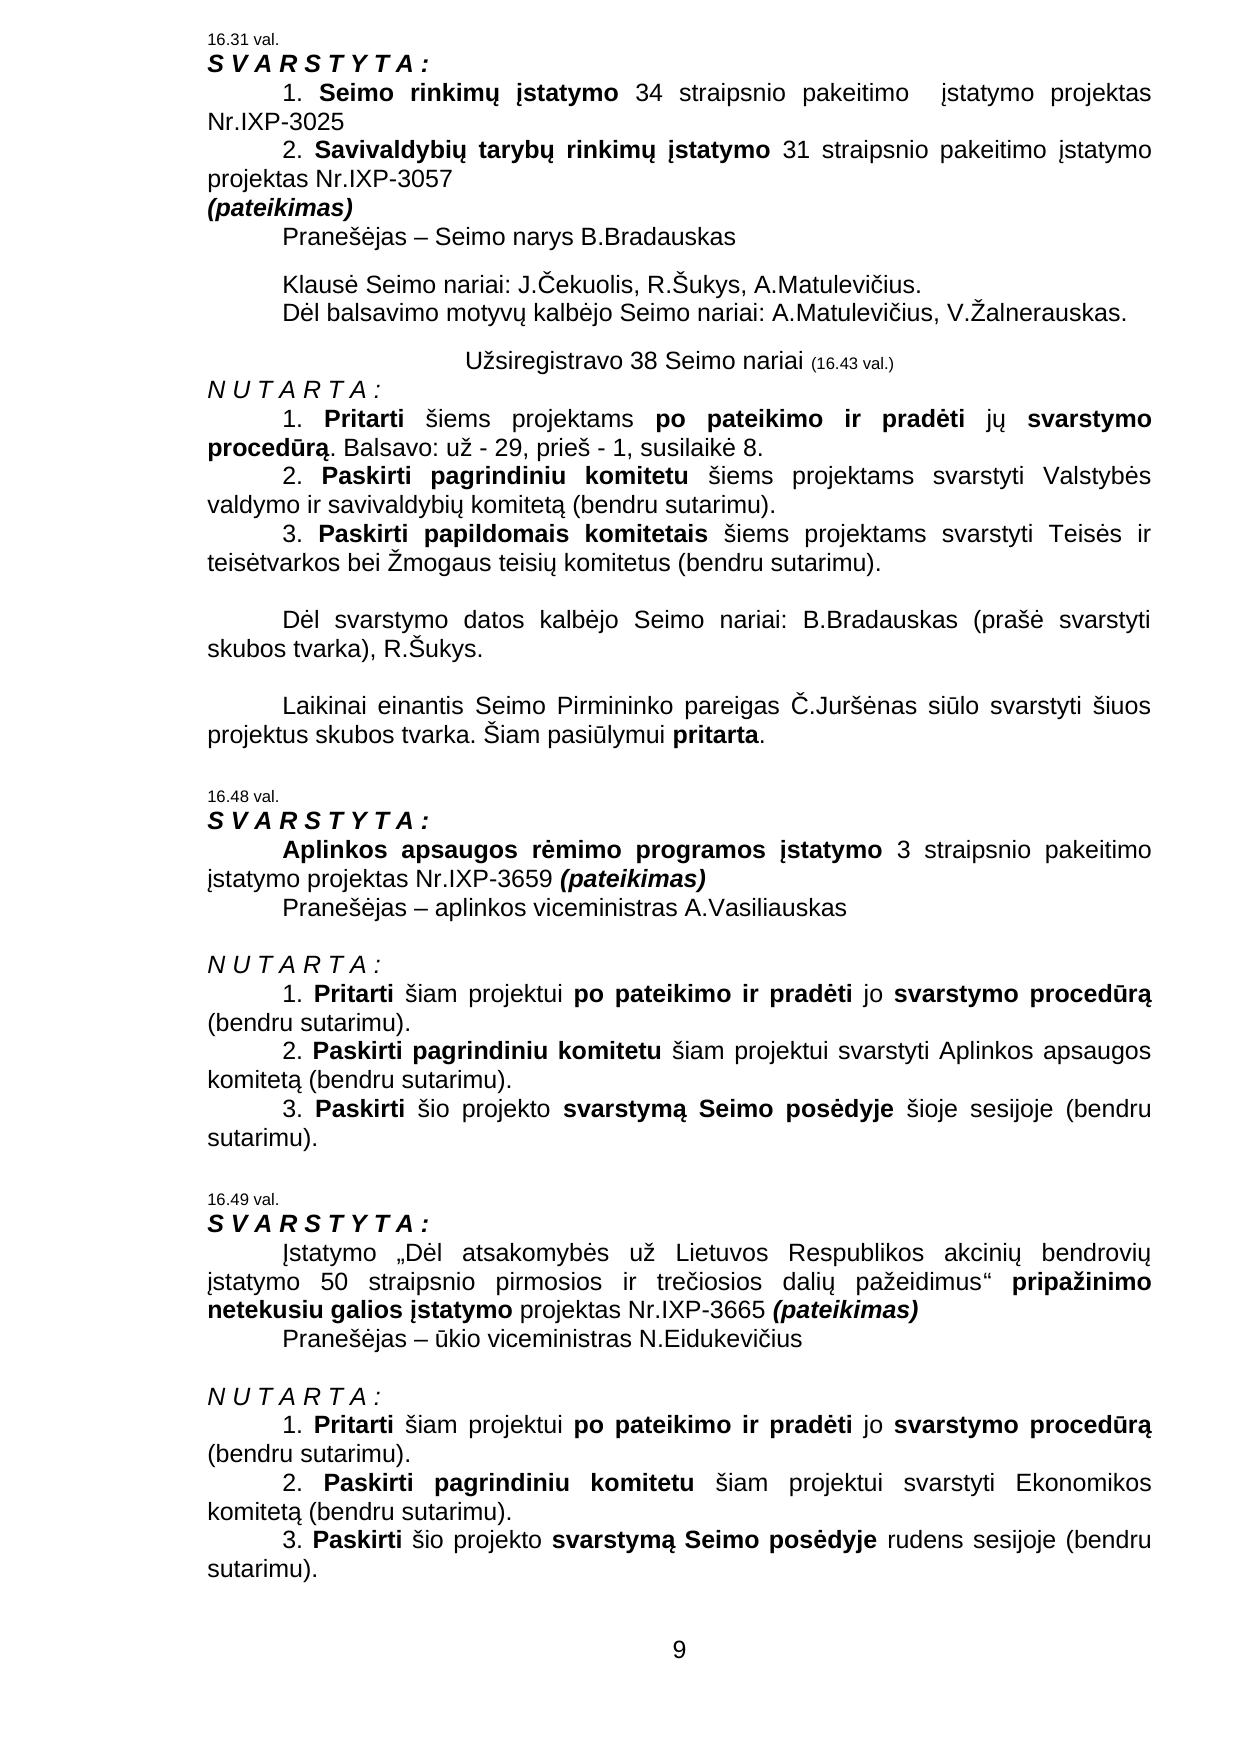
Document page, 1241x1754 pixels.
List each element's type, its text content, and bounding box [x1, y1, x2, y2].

text S V A R S T Y T A : [207, 806, 1152, 835]
text 2. Savivaldybių tarybų rinkimų įstatymo 31 straipsnio pakeitimo įstatymo projektas Nr.IXP-3057 [207, 135, 1152, 193]
text (pateikimas) [207, 193, 1152, 222]
text S V A R S T Y T A : [207, 1209, 1152, 1238]
text Įstatymo „Dėl atsakomybės už Lietuvos Respublikos akcinių bendrovių įstatymo 50 straipsnio pirmosios ir trečiosios dalių pažeidimus“ pripažinimo netekusiu galios įstatymo projektas Nr.IXP-3665 (pateikimas) [207, 1238, 1152, 1324]
text 16.48 val. [207, 787, 1152, 806]
text N U T A R T A : [207, 375, 1152, 404]
text N U T A R T A : [207, 950, 1152, 979]
text Dėl svarstymo datos kalbėjo Seimo nariai: B.Bradauskas (prašė svarstyti skubos tvarka), R.Šukys. [207, 605, 1152, 662]
text 1. Pritarti šiam projektui po pateikimo ir pradėti jo svarstymo procedūrą (bendru sutarimu). [207, 979, 1152, 1036]
text S V A R S T Y T A : [207, 49, 1152, 78]
text 3. Paskirti šio projekto svarstymą Seimo posėdyje šioje sesijoje (bendru sutarimu). [207, 1094, 1152, 1151]
text 2. Paskirti pagrindiniu komitetu šiems projektams svarstyti Valstybės valdymo ir savivaldybių komitetą (bendru sutarimu). [207, 461, 1152, 519]
text Pranešėjas – Seimo narys B.Bradauskas [207, 222, 1152, 250]
text 2. Paskirti pagrindiniu komitetu šiam projektui svarstyti Aplinkos apsaugos komitetą (bendru sutarimu). [207, 1036, 1152, 1094]
text Užsiregistravo 38 Seimo nariai (16.43 val.) [207, 346, 1152, 375]
text N U T A R T A : [207, 1381, 1152, 1410]
text Pranešėjas – ūkio viceministras N.Eidukevičius [207, 1324, 1152, 1353]
text 3. Paskirti papildomais komitetais šiems projektams svarstyti Teisės ir teisėtvarkos bei Žmogaus teisių komitetus (bendru sutarimu). [207, 519, 1152, 576]
text 2. Paskirti pagrindiniu komitetu šiam projektui svarstyti Ekonomikos komitetą (bendru sutarimu). [207, 1468, 1152, 1525]
text Dėl balsavimo motyvų kalbėjo Seimo nariai: A.Matulevičius, V.Žalnerauskas. [207, 298, 1152, 327]
text 1. Pritarti šiems projektams po pateikimo ir pradėti jų svarstymo procedūrą. Balsavo: už - 29, prieš - 1, susilaikė 8. [207, 404, 1152, 461]
text Klausė Seimo nariai: J.Čekuolis, R.Šukys, A.Matulevičius. [207, 269, 1152, 298]
text 3. Paskirti šio projekto svarstymą Seimo posėdyje rudens sesijoje (bendru sutarimu). [207, 1525, 1152, 1583]
text Laikinai einantis Seimo Pirmininko pareigas Č.Juršėnas siūlo svarstyti šiuos projektus skubos tvarka. Šiam pasiūlymui pritarta. [207, 691, 1152, 749]
text 1. Pritarti šiam projektui po pateikimo ir pradėti jo svarstymo procedūrą (bendru sutarimu). [207, 1410, 1152, 1468]
text 16.49 val. [207, 1190, 1152, 1209]
text Pranešėjas – aplinkos viceministras A.Vasiliauskas [207, 893, 1152, 921]
text Aplinkos apsaugos rėmimo programos įstatymo 3 straipsnio pakeitimo įstatymo projektas Nr.IXP-3659 (pateikimas) [207, 835, 1152, 893]
text 1. Seimo rinkimų įstatymo 34 straipsnio pakeitimo įstatymo projektas Nr.IXP-3025 [207, 78, 1152, 135]
text 16.31 val. [207, 30, 1152, 49]
